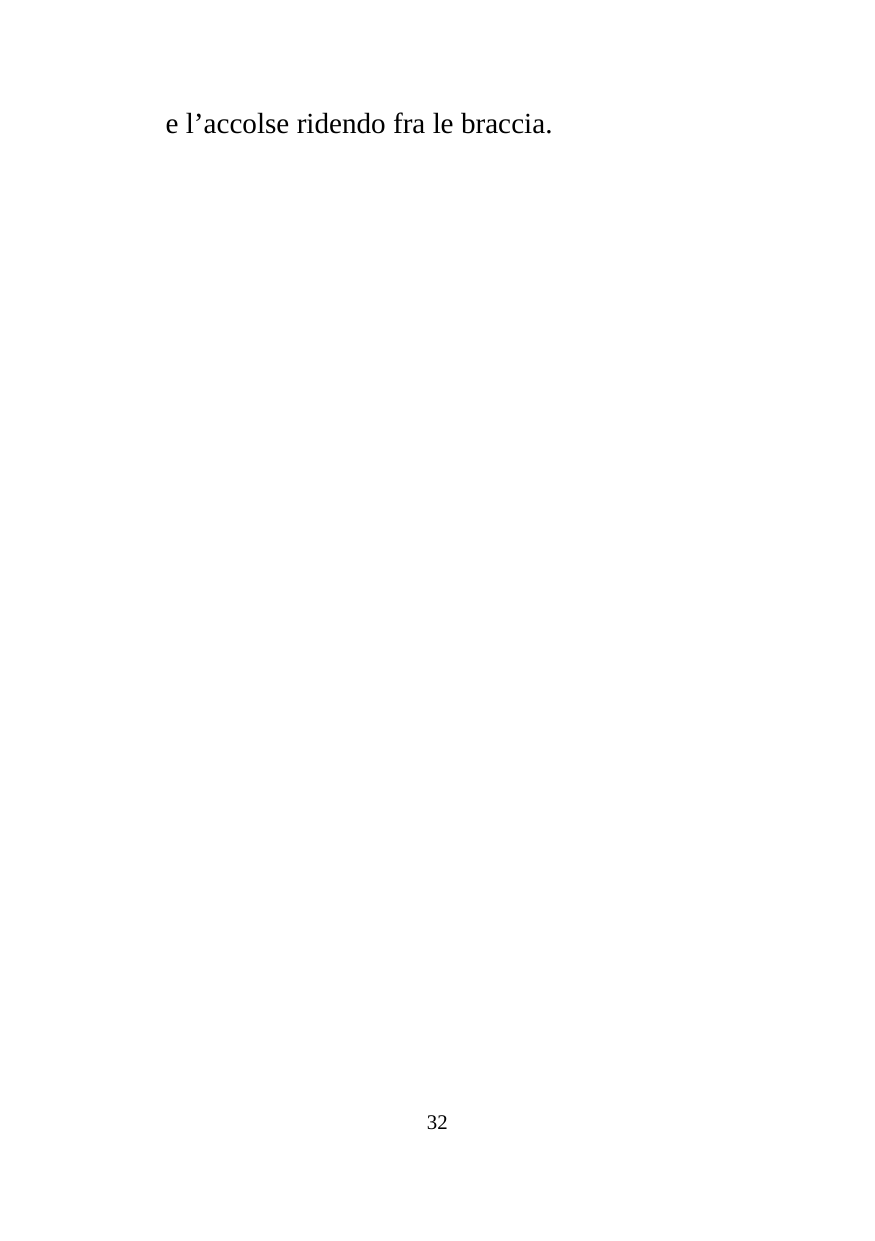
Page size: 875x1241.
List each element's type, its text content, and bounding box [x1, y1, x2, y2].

text e l’accolse ridendo fra le braccia. [165, 106, 768, 140]
